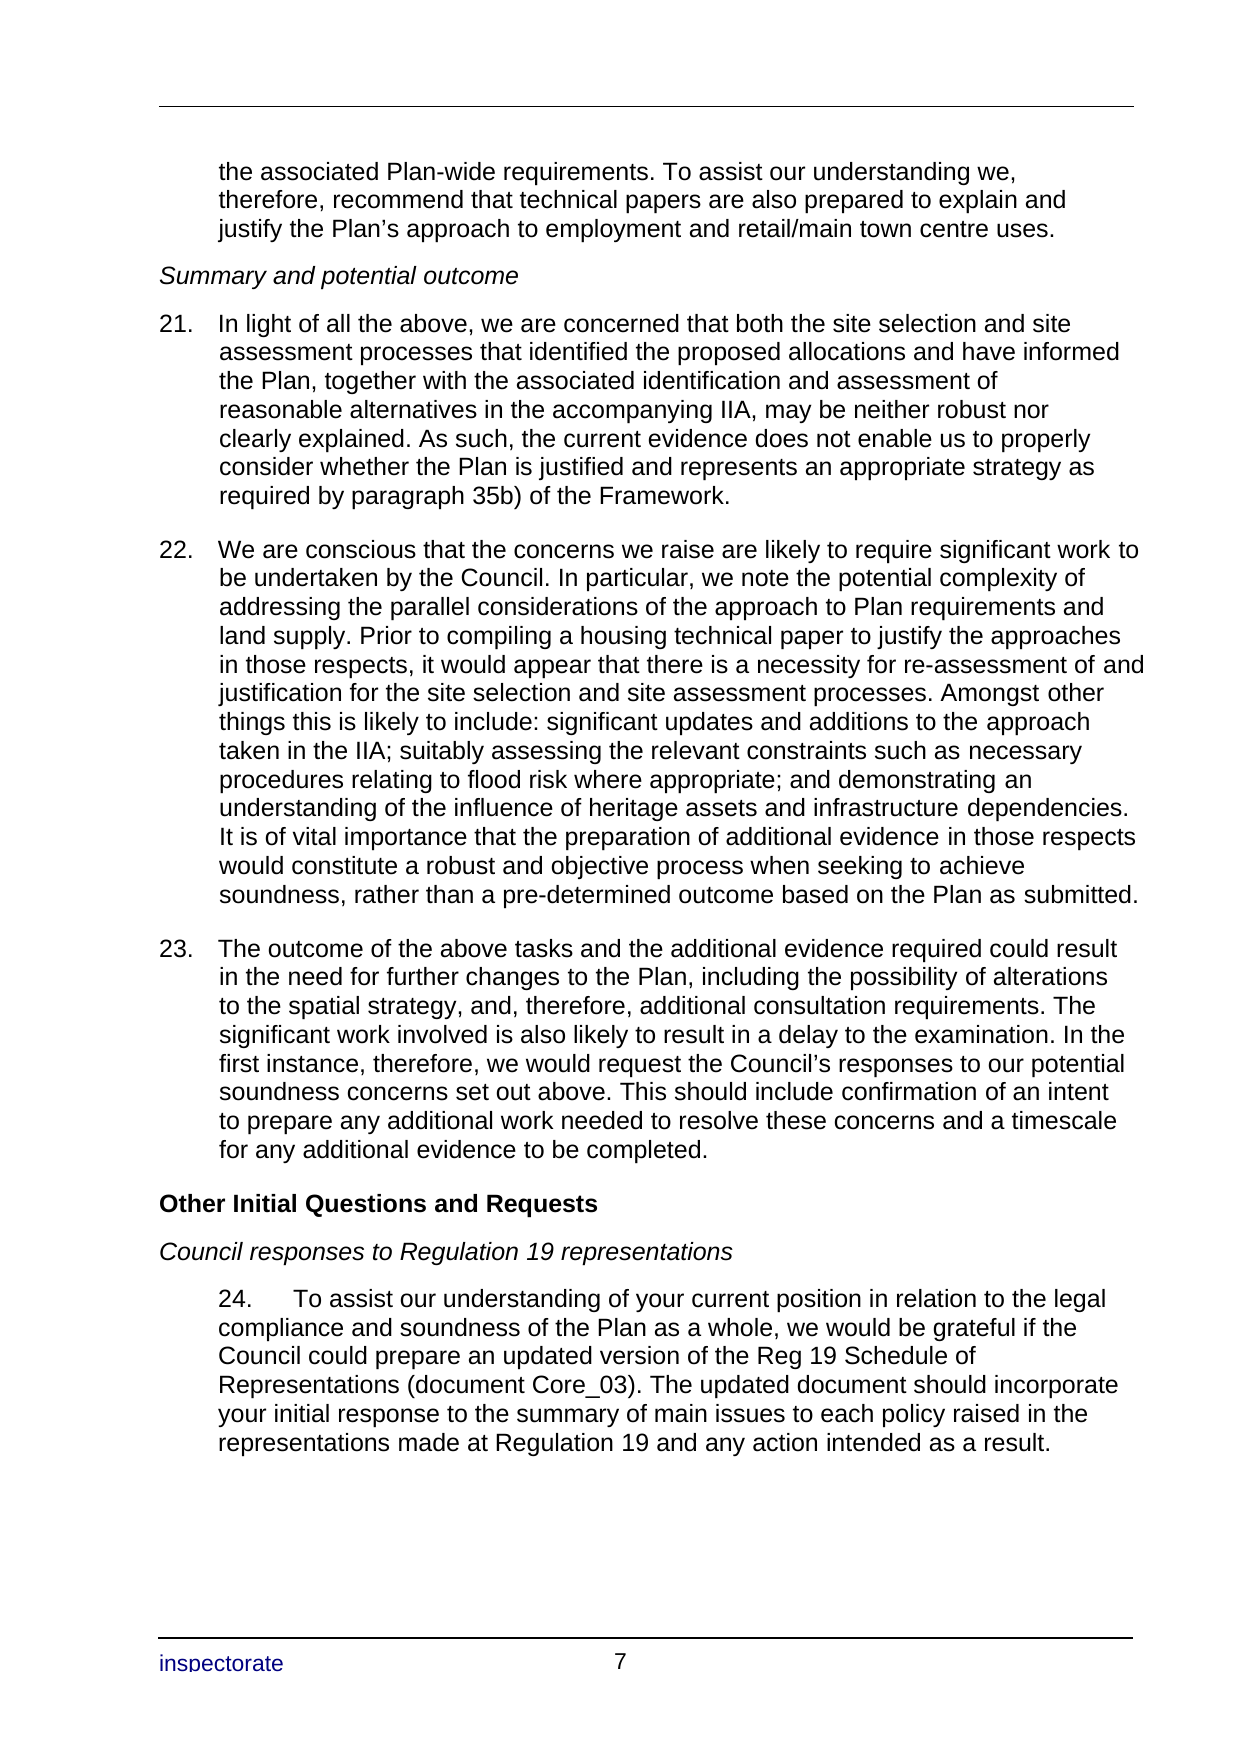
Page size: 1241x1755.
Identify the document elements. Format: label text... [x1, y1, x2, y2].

list To assist our understanding of your current position in relation to the legal compliance and soundness of the Plan as a whole, we would be grateful if the Council could prepare an updated version of the Reg 19 Schedule of Representations (document Core_03). The updated document should incorporate your initial response to the summary of main issues to each policy raised in the representations made at Regulation 19 and any action intended as a result. [218, 1284, 1121, 1456]
subtitle Other Initial Questions and Requests [159, 1189, 1145, 1218]
text Summary and potential outcome [159, 261, 1145, 290]
list We are conscious that the concerns we raise are likely to require significant work to be undertaken by the Council. In particular, we note the potential complexity of addressing the parallel considerations of the approach to Plan requirements and land supply. Prior to compiling a housing technical paper to justify the approaches in those respects, it would appear that there is a necessity for re-assessment of and justification for the site selection and site assessment processes. Amongst other things this is likely to include: significant updates and additions to the approach taken in the IIA; suitably assessing the relevant constraints such as necessary procedures relating to flood risk where appropriate; and demonstrating an understanding of the influence of heritage assets and infrastructure dependencies. It is of vital importance that the preparation of additional evidence in those respects would constitute a robust and objective process when seeking to achieve soundness, rather than a pre-determined outcome based on the Plan as submitted. [159, 535, 1145, 908]
text the associated Plan-wide requirements. To assist our understanding we, therefore, recommend that technical papers are also prepared to explain and justify the Plan’s approach to employment and retail/main town centre uses. [218, 157, 1069, 243]
list In light of all the above, we are concerned that both the site selection and site assessment processes that identified the proposed allocations and have informed the Plan, together with the associated identification and assessment of reasonable alternatives in the accompanying IIA, may be neither robust nor clearly explained. As such, the current evidence does not enable us to properly consider whether the Plan is justified and represents an appropriate strategy as required by paragraph 35b) of the Framework. [159, 308, 1122, 510]
text Council responses to Regulation 19 representations [159, 1236, 1145, 1265]
list The outcome of the above tasks and the additional evidence required could result in the need for further changes to the Plan, including the possibility of alterations to the spatial strategy, and, therefore, additional consultation requirements. The significant work involved is also likely to result in a delay to the examination. In the first instance, therefore, we would request the Council’s responses to our potential soundness concerns set out above. This should include confirmation of an intent to prepare any additional work needed to resolve these concerns and a timescale for any additional evidence to be completed. [159, 934, 1128, 1164]
